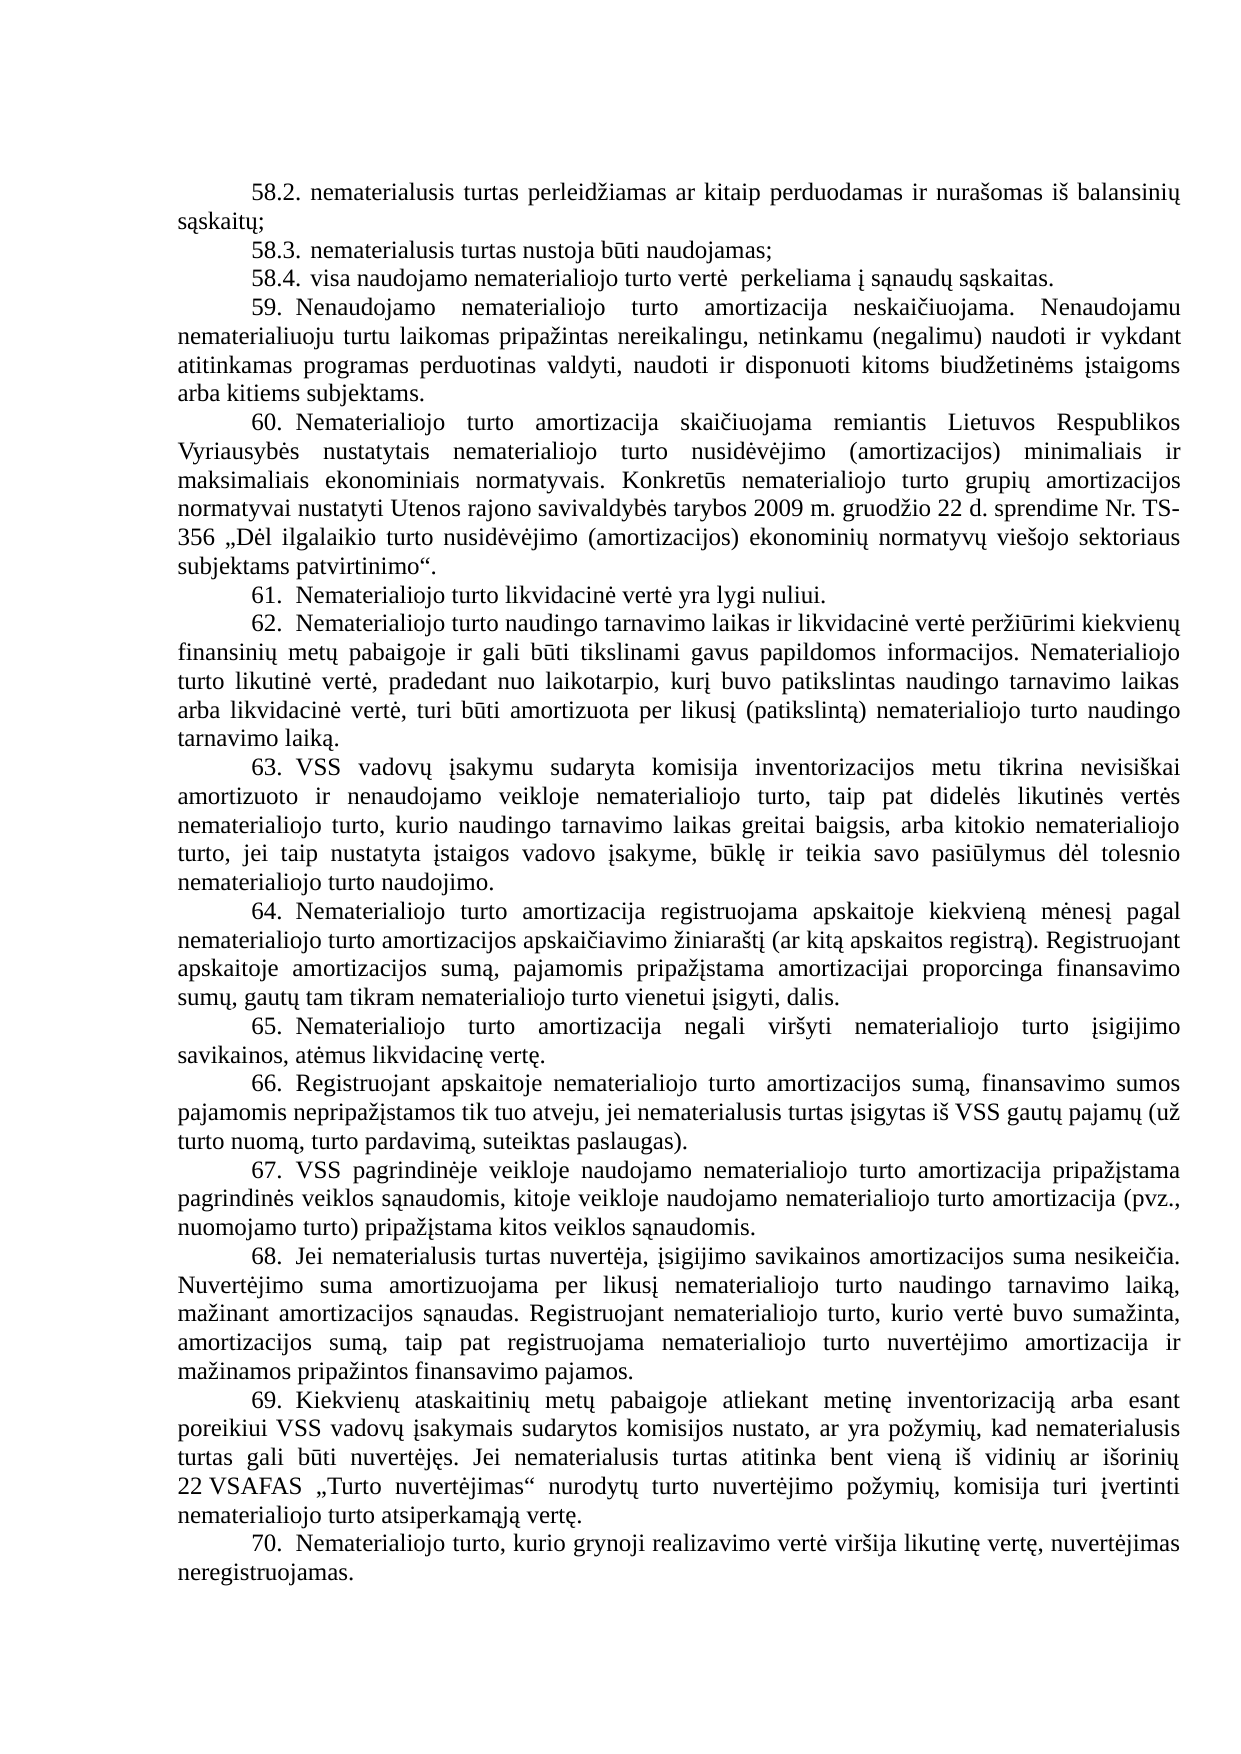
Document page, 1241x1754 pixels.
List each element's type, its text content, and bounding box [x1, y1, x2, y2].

text 64. Nematerialiojo turto amortizacija registruojama apskaitoje kiekvieną mėnesį pagal nematerialiojo turto amortizacijos apskaičiavimo žiniaraštį (ar kitą apskaitos registrą). Registruojant apskaitoje amortizacijos sumą, pajamomis pripažįstama amortizacijai proporcinga finansavimo sumų, gautų tam tikram nematerialiojo turto vienetui įsigyti, dalis. [177, 896, 1181, 1011]
text 66. Registruojant apskaitoje nematerialiojo turto amortizacijos sumą, finansavimo sumos pajamomis nepripažįstamos tik tuo atveju, jei nematerialusis turtas įsigytas iš VSS gautų pajamų (už turto nuomą, turto pardavimą, suteiktas paslaugas). [177, 1068, 1181, 1155]
text 60. Nematerialiojo turto amortizacija skaičiuojama remiantis Lietuvos Respublikos Vyriausybės nustatytais nematerialiojo turto nusidėvėjimo (amortizacijos) minimaliais ir maksimaliais ekonominiais normatyvais. Konkretūs nematerialiojo turto grupių amortizacijos normatyvai nustatyti Utenos rajono savivaldybės tarybos 2009 m. gruodžio 22 d. sprendime Nr. TS-356 „Dėl ilgalaikio turto nusidėvėjimo (amortizacijos) ekonominių normatyvų viešojo sektoriaus subjektams patvirtinimo“. [177, 407, 1181, 580]
text 58.4. visa naudojamo nematerialiojo turto vertė perkeliama į sąnaudų sąskaitas. [177, 263, 1181, 292]
text 62. Nematerialiojo turto naudingo tarnavimo laikas ir likvidacinė vertė peržiūrimi kiekvienų finansinių metų pabaigoje ir gali būti tikslinami gavus papildomos informacijos. Nematerialiojo turto likutinė vertė, pradedant nuo laikotarpio, kurį buvo patikslintas naudingo tarnavimo laikas arba likvidacinė vertė, turi būti amortizuota per likusį (patikslintą) nematerialiojo turto naudingo tarnavimo laiką. [177, 608, 1181, 752]
text 61. Nematerialiojo turto likvidacinė vertė yra lygi nuliui. [177, 580, 1181, 608]
text 58.3. nematerialusis turtas nustoja būti naudojamas; [177, 235, 1181, 263]
text 59. Nenaudojamo nematerialiojo turto amortizacija neskaičiuojama. Nenaudojamu nematerialiuoju turtu laikomas pripažintas nereikalingu, netinkamu (negalimu) naudoti ir vykdant atitinkamas programas perduotinas valdyti, naudoti ir disponuoti kitoms biudžetinėms įstaigoms arba kitiems subjektams. [177, 292, 1181, 407]
text 70. Nematerialiojo turto, kurio grynoji realizavimo vertė viršija likutinę vertę, nuvertėjimas neregistruojamas. [177, 1528, 1181, 1586]
text 68. Jei nematerialusis turtas nuvertėja, įsigijimo savikainos amortizacijos suma nesikeičia. Nuvertėjimo suma amortizuojama per likusį nematerialiojo turto naudingo tarnavimo laiką, mažinant amortizacijos sąnaudas. Registruojant nematerialiojo turto, kurio vertė buvo sumažinta, amortizacijos sumą, taip pat registruojama nematerialiojo turto nuvertėjimo amortizacija ir mažinamos pripažintos finansavimo pajamos. [177, 1241, 1181, 1385]
text 58.2. nematerialusis turtas perleidžiamas ar kitaip perduodamas ir nurašomas iš balansinių sąskaitų; [177, 177, 1181, 235]
text 65. Nematerialiojo turto amortizacija negali viršyti nematerialiojo turto įsigijimo savikainos, atėmus likvidacinę vertę. [177, 1011, 1181, 1068]
text 67. VSS pagrindinėje veikloje naudojamo nematerialiojo turto amortizacija pripažįstama pagrindinės veiklos sąnaudomis, kitoje veikloje naudojamo nematerialiojo turto amortizacija (pvz., nuomojamo turto) pripažįstama kitos veiklos sąnaudomis. [177, 1155, 1181, 1241]
text 69. Kiekvienų ataskaitinių metų pabaigoje atliekant metinę inventorizaciją arba esant poreikiui VSS vadovų įsakymais sudarytos komisijos nustato, ar yra požymių, kad nematerialusis turtas gali būti nuvertėjęs. Jei nematerialusis turtas atitinka bent vieną iš vidinių ar išorinių 22 VSAFAS „Turto nuvertėjimas“ nurodytų turto nuvertėjimo požymių, komisija turi įvertinti nematerialiojo turto atsiperkamąją vertę. [177, 1385, 1181, 1528]
text 63. VSS vadovų įsakymu sudaryta komisija inventorizacijos metu tikrina nevisiškai amortizuoto ir nenaudojamo veikloje nematerialiojo turto, taip pat didelės likutinės vertės nematerialiojo turto, kurio naudingo tarnavimo laikas greitai baigsis, arba kitokio nematerialiojo turto, jei taip nustatyta įstaigos vadovo įsakyme, būklę ir teikia savo pasiūlymus dėl tolesnio nematerialiojo turto naudojimo. [177, 752, 1181, 896]
